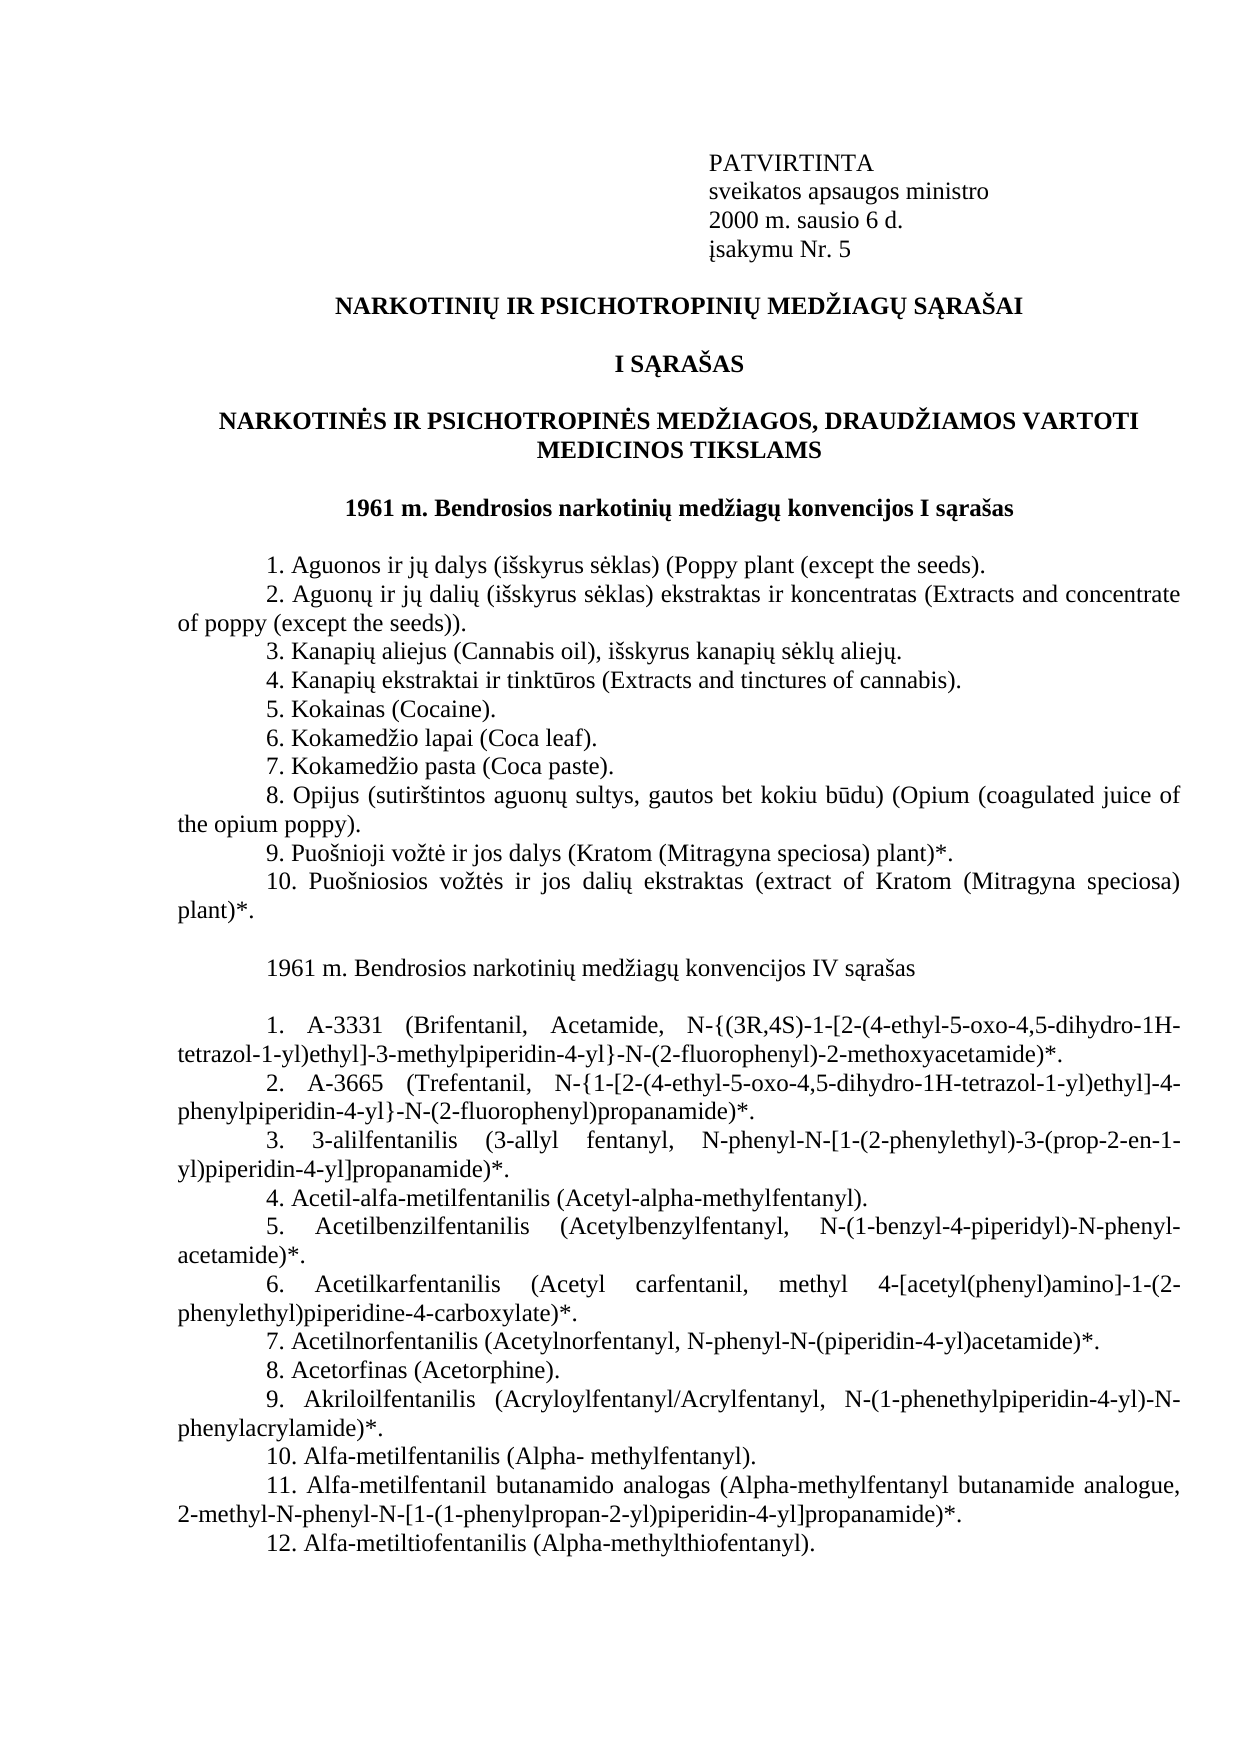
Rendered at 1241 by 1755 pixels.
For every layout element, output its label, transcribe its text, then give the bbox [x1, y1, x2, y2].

text 6. Kokamedžio lapai (Coca leaf). [177, 723, 1181, 751]
text 1. Aguonos ir jų dalys (išskyrus sėklas) (Poppy plant (except the seeds). [177, 550, 1181, 579]
text PATVIRTINTA [709, 148, 1181, 176]
text 4. Acetil-alfa-metilfentanilis (Acetyl-alpha-methylfentanyl). [177, 1183, 1181, 1211]
text 1. A-3331 (Brifentanil, Acetamide, N-{(3R,4S)-1-[2-(4-ethyl-5-oxo-4,5-dihydro-1H-tetrazol-1-yl)ethyl]-3-methylpiperidin-4-yl}-N-(2-fluorophenyl)-2-methoxyacetamide)*. [177, 1010, 1181, 1068]
text 5. Kokainas (Cocaine). [177, 694, 1181, 723]
text 9. Akriloilfentanilis (Acryloylfentanyl/Acrylfentanyl, N-(1-phenethylpiperidin-4-yl)-N-phenylacrylamide)*. [177, 1384, 1181, 1441]
text 5. Acetilbenzilfentanilis (Acetylbenzylfentanyl, N-(1-benzyl-4-piperidyl)-N-phenyl-acetamide)*. [177, 1211, 1181, 1269]
text 9. Puošnioji vožtė ir jos dalys (Kratom (Mitragyna speciosa) plant)*. [177, 838, 1181, 866]
text 1961 m. Bendrosios narkotinių medžiagų konvencijos IV sąrašas [177, 953, 1181, 981]
text 10. Alfa-metilfentanilis (Alpha- methylfentanyl). [177, 1441, 1181, 1470]
text I SĄRAŠAS [177, 349, 1181, 378]
text 1961 m. Bendrosios narkotinių medžiagų konvencijos I sąrašas [177, 493, 1181, 521]
text 4. Kanapių ekstraktai ir tinktūros (Extracts and tinctures of cannabis). [177, 665, 1181, 694]
text 12. Alfa-metiltiofentanilis (Alpha-methylthiofentanyl). [177, 1528, 1181, 1556]
text NARKOTINIŲ IR PSICHOTROPINIŲ MEDŽIAGŲ SĄRAŠAI [177, 291, 1181, 320]
text 3. 3-alilfentanilis (3-allyl fentanyl, N-phenyl-N-[1-(2-phenylethyl)-3-(prop-2-en-1-yl)piperidin-4-yl]propanamide)*. [177, 1125, 1181, 1183]
text 7. Acetilnorfentanilis (Acetylnorfentanyl, N-phenyl-N-(piperidin-4-yl)acetamide)*. [177, 1326, 1181, 1355]
text 6. Acetilkarfentanilis (Acetyl carfentanil, methyl 4-[acetyl(phenyl)amino]-1-(2-phenylethyl)piperidine-4-carboxylate)*. [177, 1269, 1181, 1326]
text 8. Acetorfinas (Acetorphine). [177, 1355, 1181, 1384]
text 3. Kanapių aliejus (Cannabis oil), išskyrus kanapių sėklų aliejų. [177, 636, 1181, 665]
text 10. Puošniosios vožtės ir jos dalių ekstraktas (extract of Kratom (Mitragyna speciosa) plant)*. [177, 866, 1181, 924]
text 11. Alfa-metilfentanil butanamido analogas (Alpha-methylfentanyl butanamide analogue, 2-methyl-N-phenyl-N-[1-(1-phenylpropan-2-yl)piperidin-4-yl]propanamide)*. [177, 1470, 1181, 1528]
text 2. A-3665 (Trefentanil, N-{1-[2-(4-ethyl-5-oxo-4,5-dihydro-1H-tetrazol-1-yl)ethyl]-4-phenylpiperidin-4-yl}-N-(2-fluorophenyl)propanamide)*. [177, 1068, 1181, 1125]
text sveikatos apsaugos ministro [177, 176, 1181, 205]
text 2000 m. sausio 6 d. [177, 205, 1181, 234]
text NARKOTINĖS IR PSICHOTROPINĖS MEDŽIAGOS, DRAUDŽIAMOS VARTOTI MEDICINOS TIKSLAMS [177, 406, 1181, 464]
text 7. Kokamedžio pasta (Coca paste). [177, 751, 1181, 780]
text įsakymu Nr. 5 [177, 234, 1181, 263]
text 8. Opijus (sutirštintos aguonų sultys, gautos bet kokiu būdu) (Opium (coagulated juice of the opium poppy). [177, 780, 1181, 838]
text 2. Aguonų ir jų dalių (išskyrus sėklas) ekstraktas ir koncentratas (Extracts and concentrate of poppy (except the seeds)). [177, 579, 1181, 636]
